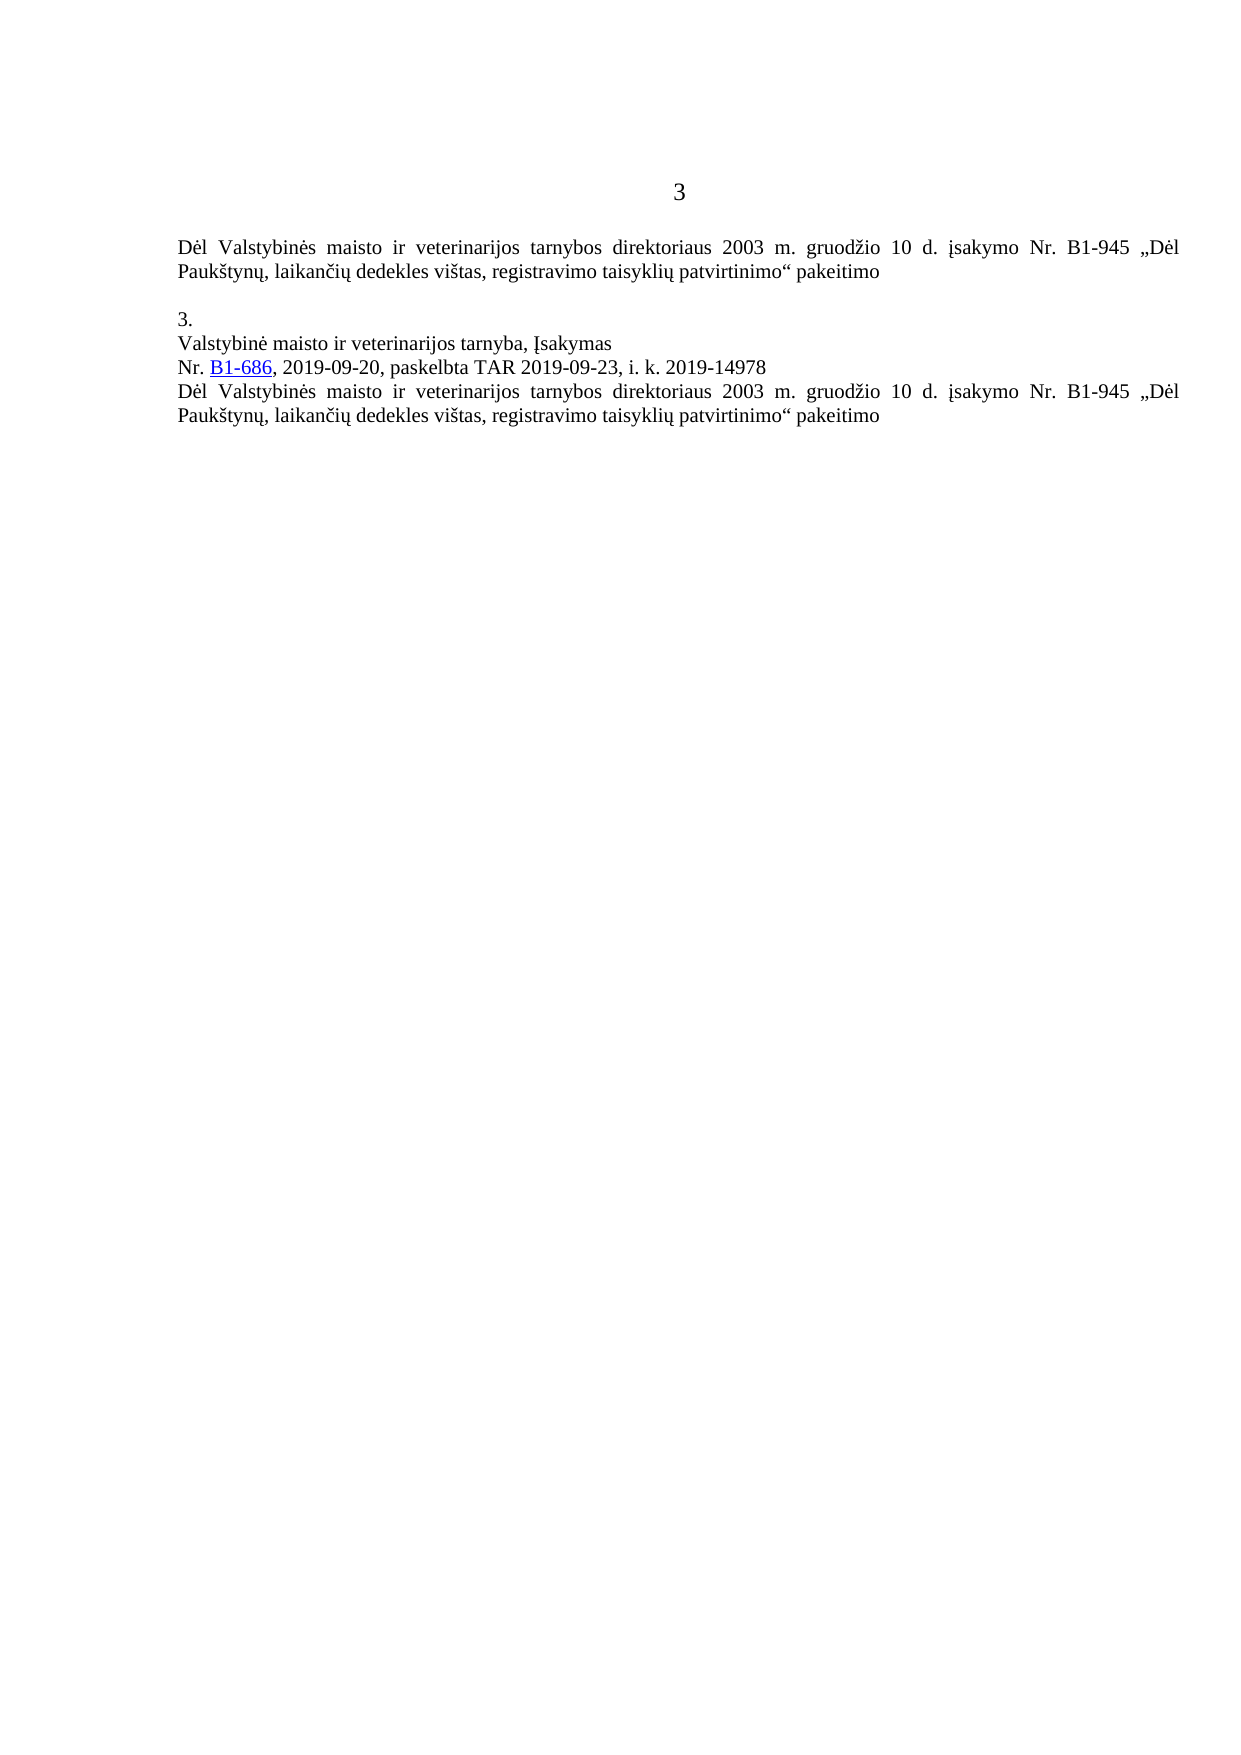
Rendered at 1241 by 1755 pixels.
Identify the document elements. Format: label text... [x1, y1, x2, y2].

text 3. [177, 307, 1181, 331]
text Dėl Valstybinės maisto ir veterinarijos tarnybos direktoriaus 2003 m. gruodžio 10 d. įsakymo Nr. B1-945 „Dėl Paukštynų, laikančių dedekles vištas, registravimo taisyklių patvirtinimo“ pakeitimo [177, 379, 1181, 427]
text Valstybinė maisto ir veterinarijos tarnyba, Įsakymas [177, 331, 1181, 355]
text Dėl Valstybinės maisto ir veterinarijos tarnybos direktoriaus 2003 m. gruodžio 10 d. įsakymo Nr. B1-945 „Dėl Paukštynų, laikančių dedekles vištas, registravimo taisyklių patvirtinimo“ pakeitimo [177, 235, 1181, 283]
text Nr. B1-686, 2019-09-20, paskelbta TAR 2019-09-23, i. k. 2019-14978 [177, 355, 1181, 379]
